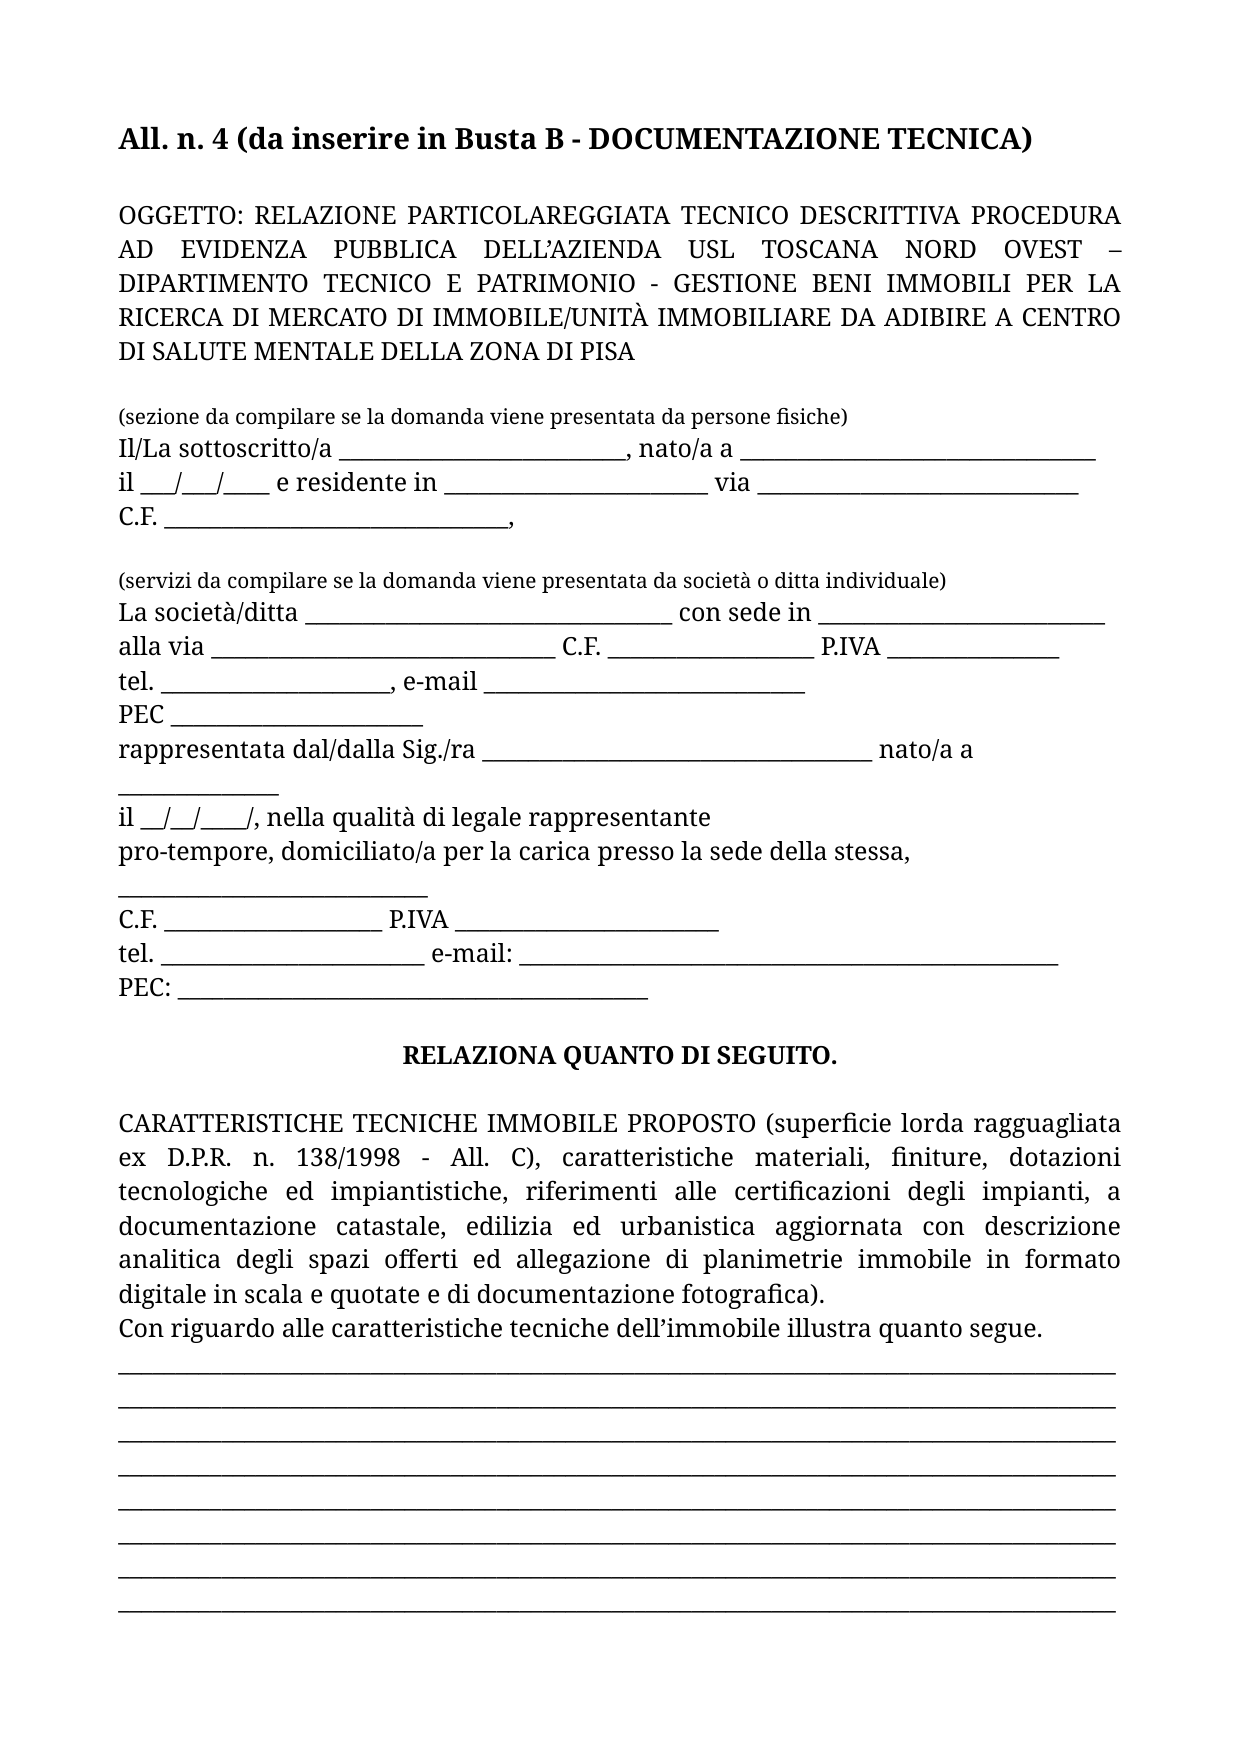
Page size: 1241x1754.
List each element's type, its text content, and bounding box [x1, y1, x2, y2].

text tel. ____________________, e-mail ____________________________ [118, 663, 1122, 697]
text C.F. ___________________ P.IVA _______________________ [118, 902, 1122, 936]
text La società/ditta ________________________________ con sede in _________________________ [118, 595, 1122, 629]
text Con riguardo alle caratteristiche tecniche dell’immobile illustra quanto segue. [118, 1310, 1122, 1344]
text CARATTERISTICHE TECNICHE IMMOBILE PROPOSTO (superficie lorda ragguagliata ex D.P.R. n. 138/1998 - All. C), caratteristiche materiali, finiture, dotazioni tecnologiche ed impiantistiche, riferimenti alle certificazioni degli impianti, a documentazione catastale, edilizia ed urbanistica aggiornata con descrizione analitica degli spazi offerti ed allegazione di planimetrie immobile in formato digitale in scala e quotate e di documentazione fotografica). [118, 1106, 1122, 1310]
text pro-tempore, domiciliato/a per la carica presso la sede della stessa, ___________________________ [118, 833, 1122, 902]
text All. n. 4 (da inserire in Busta B - DOCUMENTAZIONE TECNICA) [118, 118, 1122, 158]
text PEC ______________________ [118, 697, 1122, 731]
text il ___/___/____ e residente in _______________________ via ____________________________ [118, 464, 1122, 498]
text Il/La sottoscritto/a _________________________, nato/a a _______________________________ [118, 430, 1122, 464]
text (sezione da compilare se la domanda viene presentata da persone fisiche) [118, 402, 1122, 430]
text rappresentata dal/dalla Sig./ra __________________________________ nato/a a ______________ [118, 731, 1122, 799]
text OGGETTO: RELAZIONE PARTICOLAREGGIATA TECNICO DESCRITTIVA PROCEDURA AD EVIDENZA PUBBLICA DELL’AZIENDA USL TOSCANA NORD OVEST – DIPARTIMENTO TECNICO E PATRIMONIO - GESTIONE BENI IMMOBILI PER LA RICERCA DI MERCATO DI IMMOBILE/UNITÀ IMMOBILIARE DA ADIBIRE A CENTRO DI SALUTE MENTALE DELLA ZONA DI PISA [118, 197, 1122, 368]
text il __/__/____/, nella qualità di legale rappresentante [118, 799, 1122, 833]
text tel. _______________________ e-mail: _______________________________________________ [118, 936, 1122, 970]
text (servizi da compilare se la domanda viene presentata da società o ditta individuale) [118, 567, 1122, 595]
text RELAZIONA QUANTO DI SEGUITO. [118, 1038, 1122, 1072]
text PEC: _________________________________________ [118, 970, 1122, 1004]
text alla via ______________________________ C.F. __________________ P.IVA _______________ [118, 629, 1122, 663]
text C.F. ______________________________, [118, 498, 1122, 532]
list ________________________________________________________________________________________________________________________________________________________________________________________________________________________________________________________________________________________________________________________________________________________________________________________________________________________________________________________________________________________________________________________________________________________________________________________________________________________________________________________________________________________________________________________ [118, 1344, 1122, 1617]
